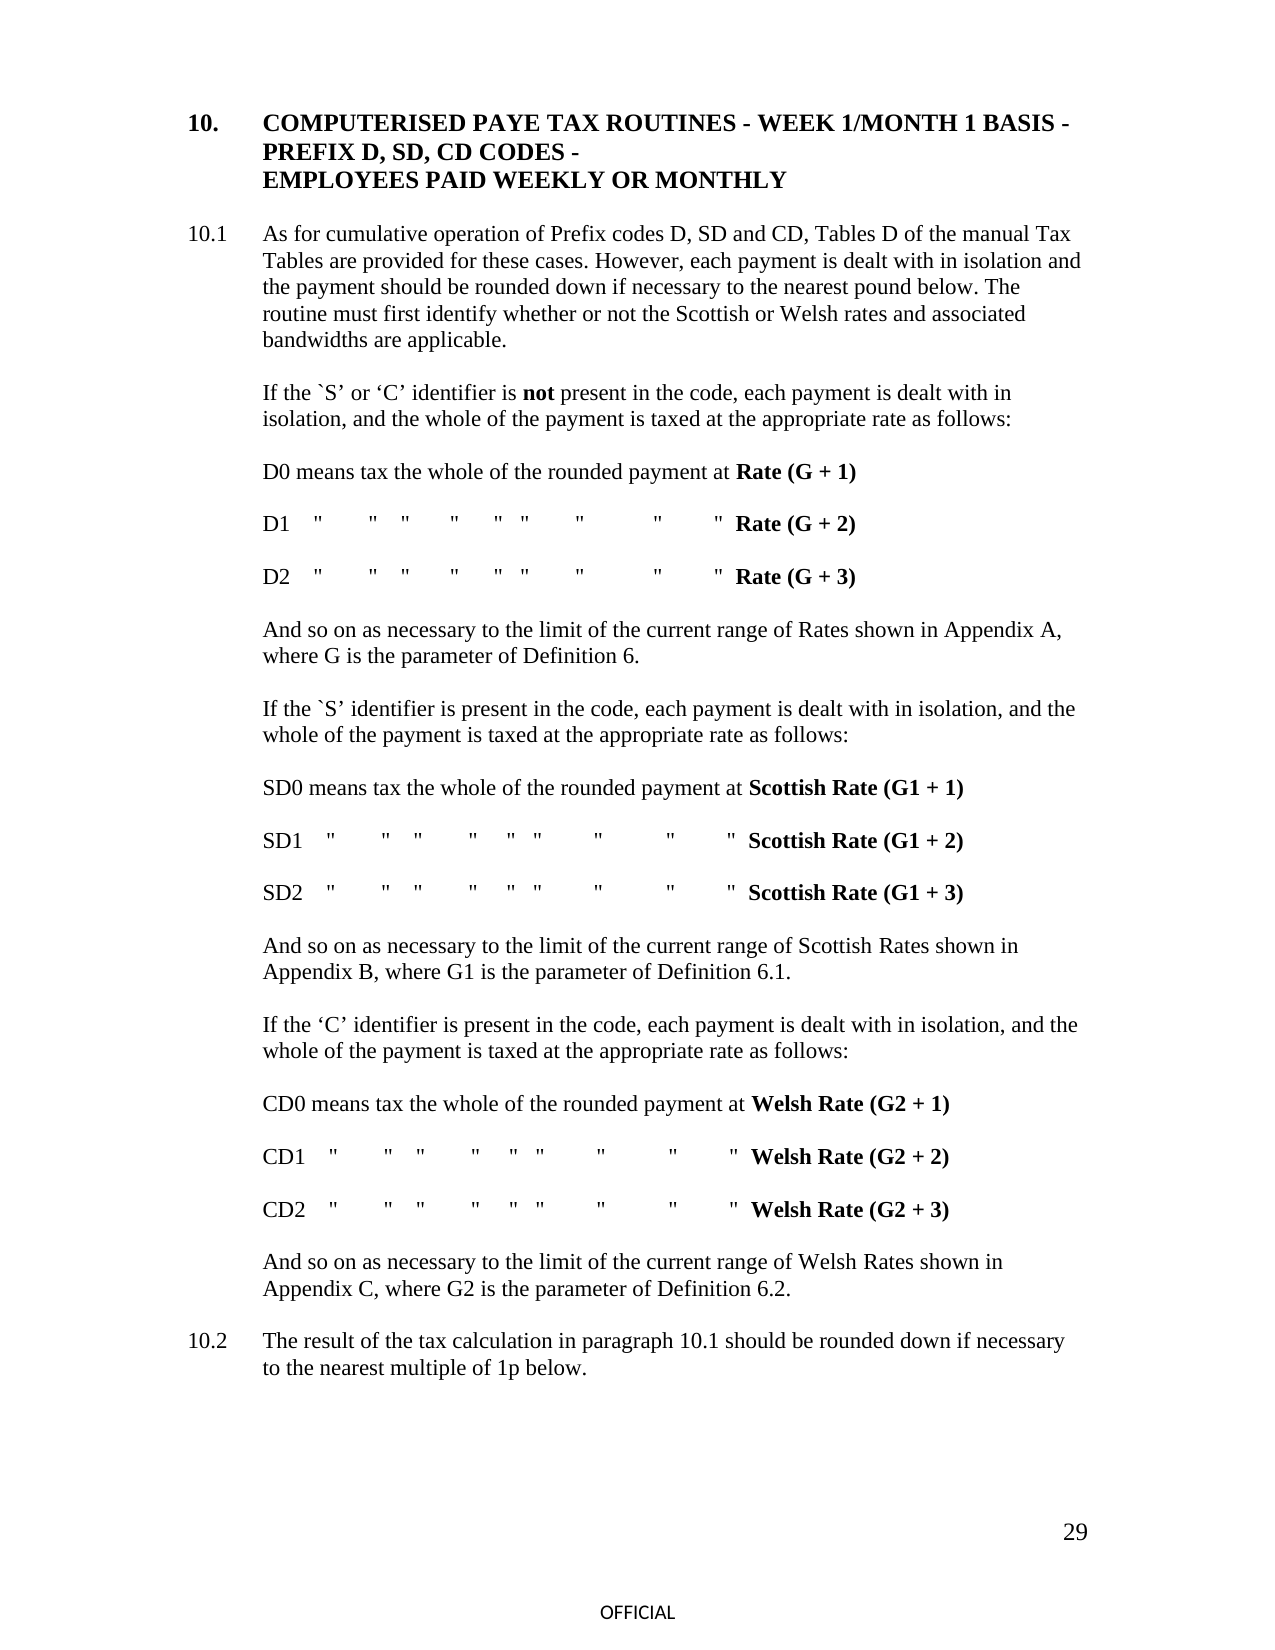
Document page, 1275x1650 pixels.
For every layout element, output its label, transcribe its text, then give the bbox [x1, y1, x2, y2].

text And so on as necessary to the limit of the current range of Welsh Rates shown in Appendix C, where G2 is the parameter of Definition 6.2. [262, 1248, 1088, 1301]
text And so on as necessary to the limit of the current range of Scottish Rates shown in Appendix B, where G1 is the parameter of Definition 6.1. [262, 932, 1088, 985]
text If the ‘C’ identifier is present in the code, each payment is dealt with in isolation, and the whole of the payment is taxed at the appropriate rate as follows: [262, 1011, 1088, 1064]
text D2 " " " " " " " " " Rate (G + 3) [187, 563, 1088, 589]
subtitle 10. COMPUTERISED PAYE TAX ROUTINES - WEEK 1/MONTH 1 BASIS - PREFIX D, SD, CD CODES - EMPLOYEES PAID WEEKLY OR MONTHLY [187, 108, 1088, 194]
text If the `S’ or ‘C’ identifier is not present in the code, each payment is dealt with in isolation, and the whole of the payment is taxed at the appropriate rate as follows: [262, 379, 1088, 431]
text And so on as necessary to the limit of the current range of Rates shown in Appendix A, [187, 616, 1088, 642]
text 10.2 The result of the tax calculation in paragraph 10.1 should be rounded down if necessary to the nearest multiple of 1p below. [187, 1327, 1088, 1380]
text CD1 " " " " " " " " " Welsh Rate (G2 + 2) [187, 1143, 1088, 1169]
text SD1 " " " " " " " " " Scottish Rate (G1 + 2) [187, 827, 1088, 853]
text D1 " " " " " " " " " Rate (G + 2) [187, 510, 1088, 537]
text CD2 " " " " " " " " " Welsh Rate (G2 + 3) [187, 1196, 1088, 1222]
text SD2 " " " " " " " " " Scottish Rate (G1 + 3) [187, 879, 1088, 906]
text where G is the parameter of Definition 6. [187, 642, 1088, 668]
text D0 means tax the whole of the rounded payment at Rate (G + 1) [187, 458, 1088, 484]
text If the `S’ identifier is present in the code, each payment is dealt with in isolation, and the whole of the payment is taxed at the appropriate rate as follows: [262, 695, 1088, 748]
text SD0 means tax the whole of the rounded payment at Scottish Rate (G1 + 1) [187, 774, 1088, 800]
text 10.1 As for cumulative operation of Prefix codes D, SD and CD, Tables D of the manual Tax Tables are provided for these cases. However, each payment is dealt with in isolation and the payment should be rounded down if necessary to the nearest pound below. The routine must first identify whether or not the Scottish or Welsh rates and associated bandwidths are applicable. [187, 221, 1088, 352]
text CD0 means tax the whole of the rounded payment at Welsh Rate (G2 + 1) [187, 1090, 1088, 1117]
